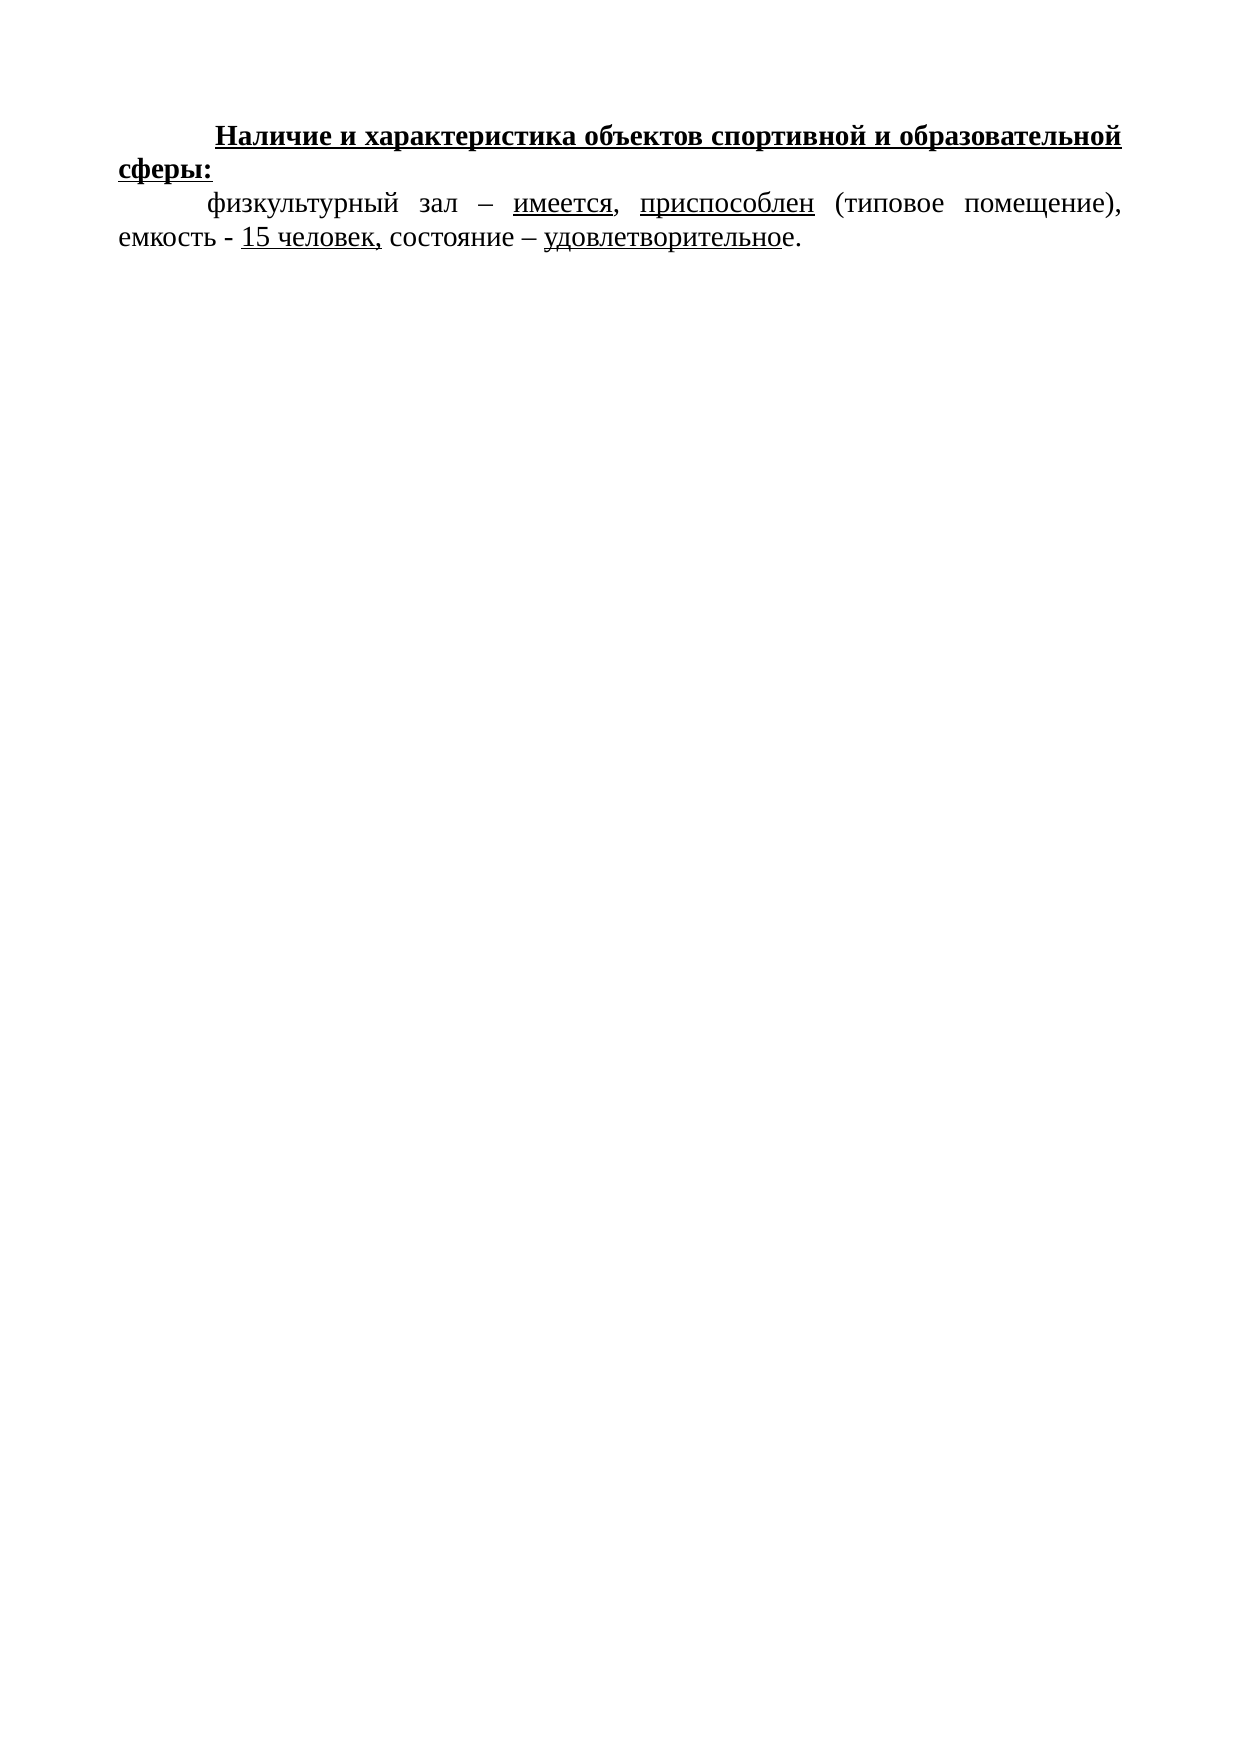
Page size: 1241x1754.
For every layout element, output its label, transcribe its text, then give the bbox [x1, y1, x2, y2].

text Наличие и характеристика объектов спортивной и образовательной сферы: [118, 118, 1122, 185]
text физкультурный зал – имеется, приспособлен (типовое помещение), емкость - 15 человек, состояние – удовлетворительное. [118, 185, 1122, 252]
